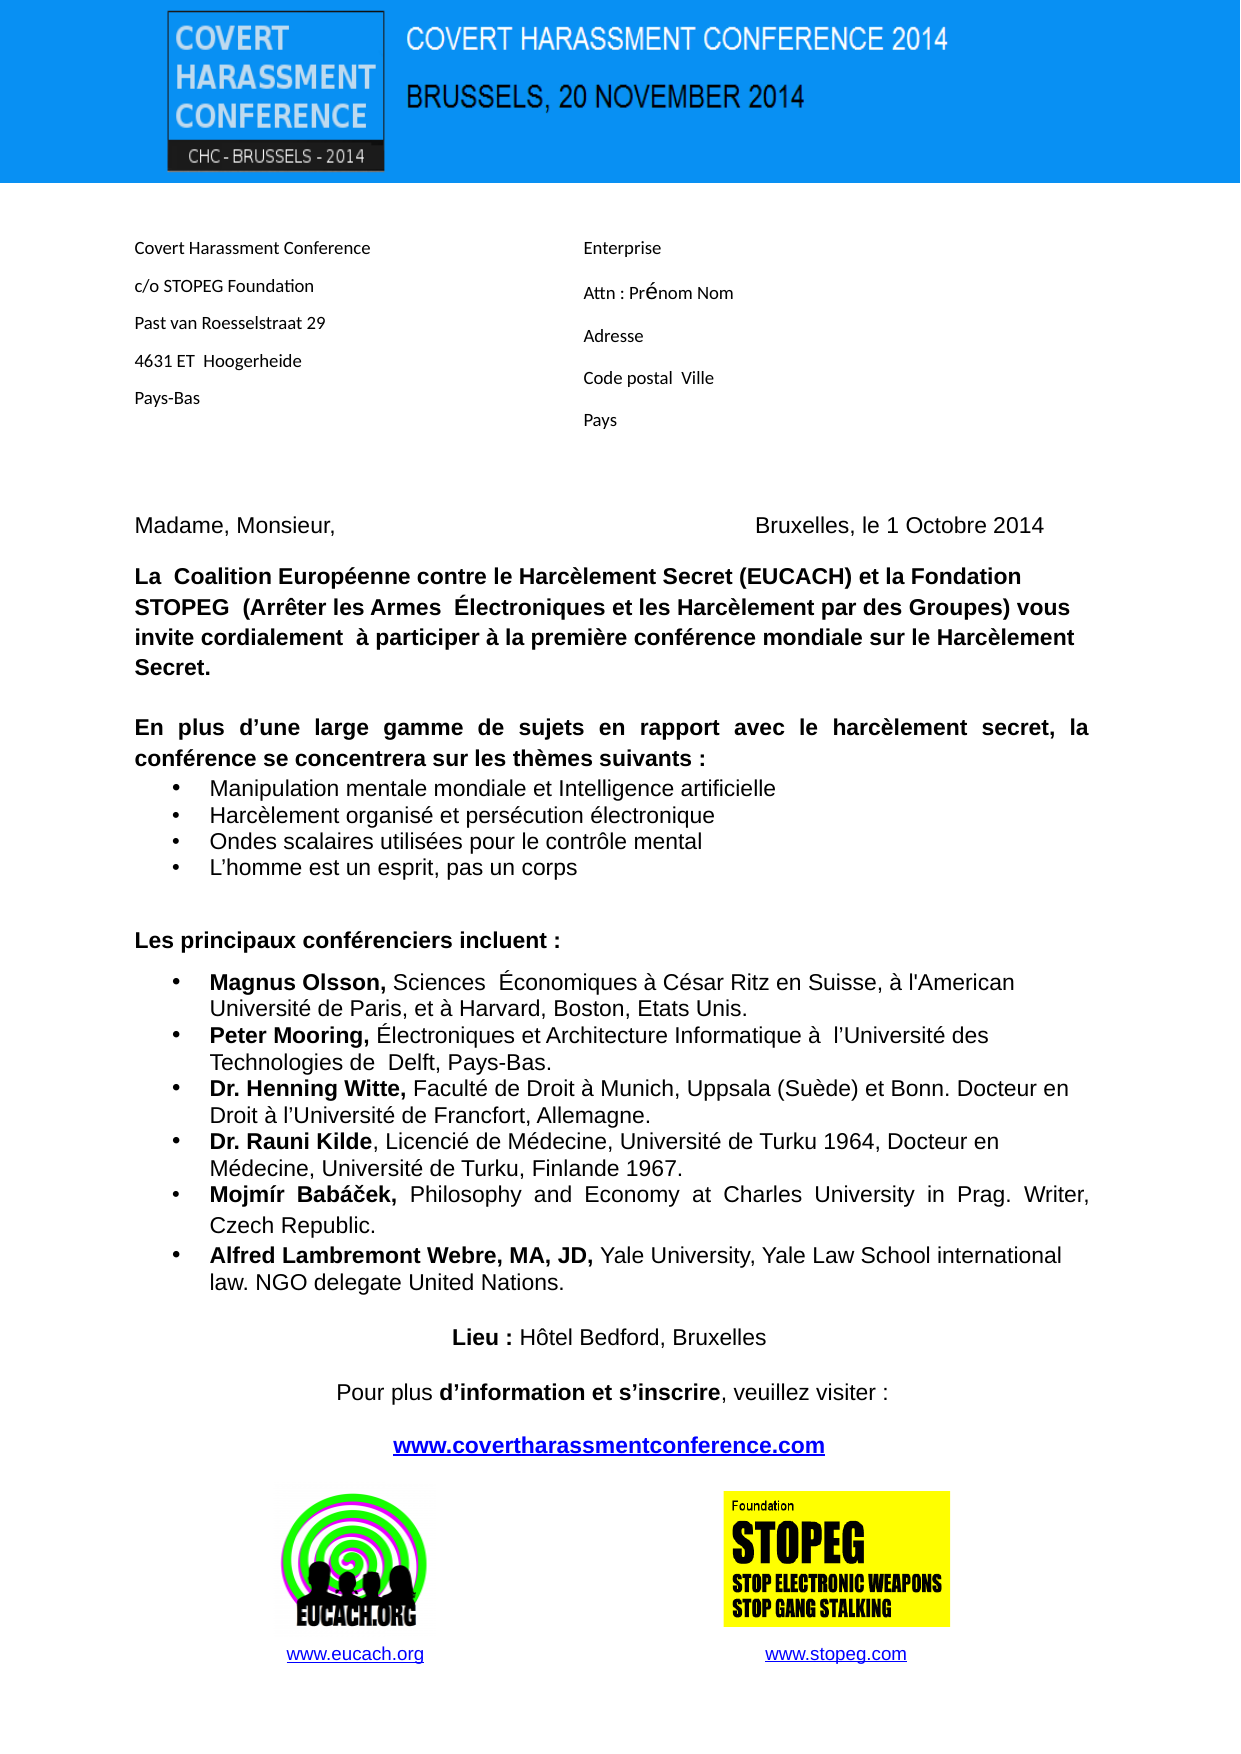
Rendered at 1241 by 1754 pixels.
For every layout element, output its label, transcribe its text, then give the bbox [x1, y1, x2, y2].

table_header [453, 236, 583, 461]
table_header Covert Harassment Conference c/o STOPEG Foundation Past van Roesselstraat 29 4631 ET Hoogerheide Pays-Bas [134, 236, 453, 461]
list Harcèlement organisé et persécution électronique [172, 802, 1090, 828]
text En plus d’une large gamme de sujets en rapport avec le harcèlement secret, la conférence se concentrera sur les thèmes suivants : [134, 714, 1090, 771]
text Lieu : Hôtel Bedford, Bruxelles [134, 1324, 1090, 1379]
list L’homme est un esprit, pas un corps [172, 854, 1090, 881]
list Dr. Rauni Kilde, Licencié de Médecine, Université de Turku 1964, Docteur en Médecine, Université de Turku, Finlande 1967. [172, 1128, 1090, 1181]
list Mojmír Babáček, Philosophy and Economy at Charles University in Prag. Writer, Czech Republic. [172, 1181, 1090, 1238]
text Pour plus d’information et s’inscrire, veuillez visiter : [134, 1379, 1090, 1405]
text www.covertharassmentconference.com [134, 1405, 1090, 1458]
table_header Enterprise Attn : Prénom Nom Adresse Code postal Ville Pays [583, 236, 1090, 461]
picture [273, 1482, 436, 1637]
list Ondes scalaires utilisées pour le contrôle mental [172, 828, 1090, 854]
list Alfred Lambremont Webre, MA, JD, Yale University, Yale Law School international law. NGO delegate United Nations. [172, 1242, 1090, 1324]
list Dr. Henning Witte, Faculté de Droit à Munich, Uppsala (Suède) et Bonn. Docteur en Droit à l’Université de Francfort, Allemagne. [172, 1075, 1090, 1128]
picture [0, 0, 1240, 183]
list Peter Mooring, Électroniques et Architecture Informatique à l’Université des Technologies de Delft, Pays-Bas. [172, 1022, 1090, 1075]
text La Coalition Européenne contre le Harcèlement Secret (EUCACH) et la Fondation STOPEG (Arrêter les Armes Électroniques et les Harcèlement par des Groupes) vous invite cordialement à participer à la première conférence mondiale sur le Harcèlement Secret. [134, 563, 1090, 680]
text www.stopeg.com [747, 1642, 925, 1664]
list Manipulation mentale mondiale et Intelligence artificielle [172, 775, 1090, 802]
text Madame, Monsieur, Bruxelles, le 1 Octobre 2014 [134, 512, 1090, 539]
list Les principaux conférenciers incluent : [97, 927, 1090, 953]
text www.eucach.org [267, 1643, 444, 1664]
picture [723, 1491, 951, 1627]
list Magnus Olsson, Sciences Économiques à César Ritz en Suisse, à l'American Université de Paris, et à Harvard, Boston, Etats Unis. [172, 968, 1090, 1022]
